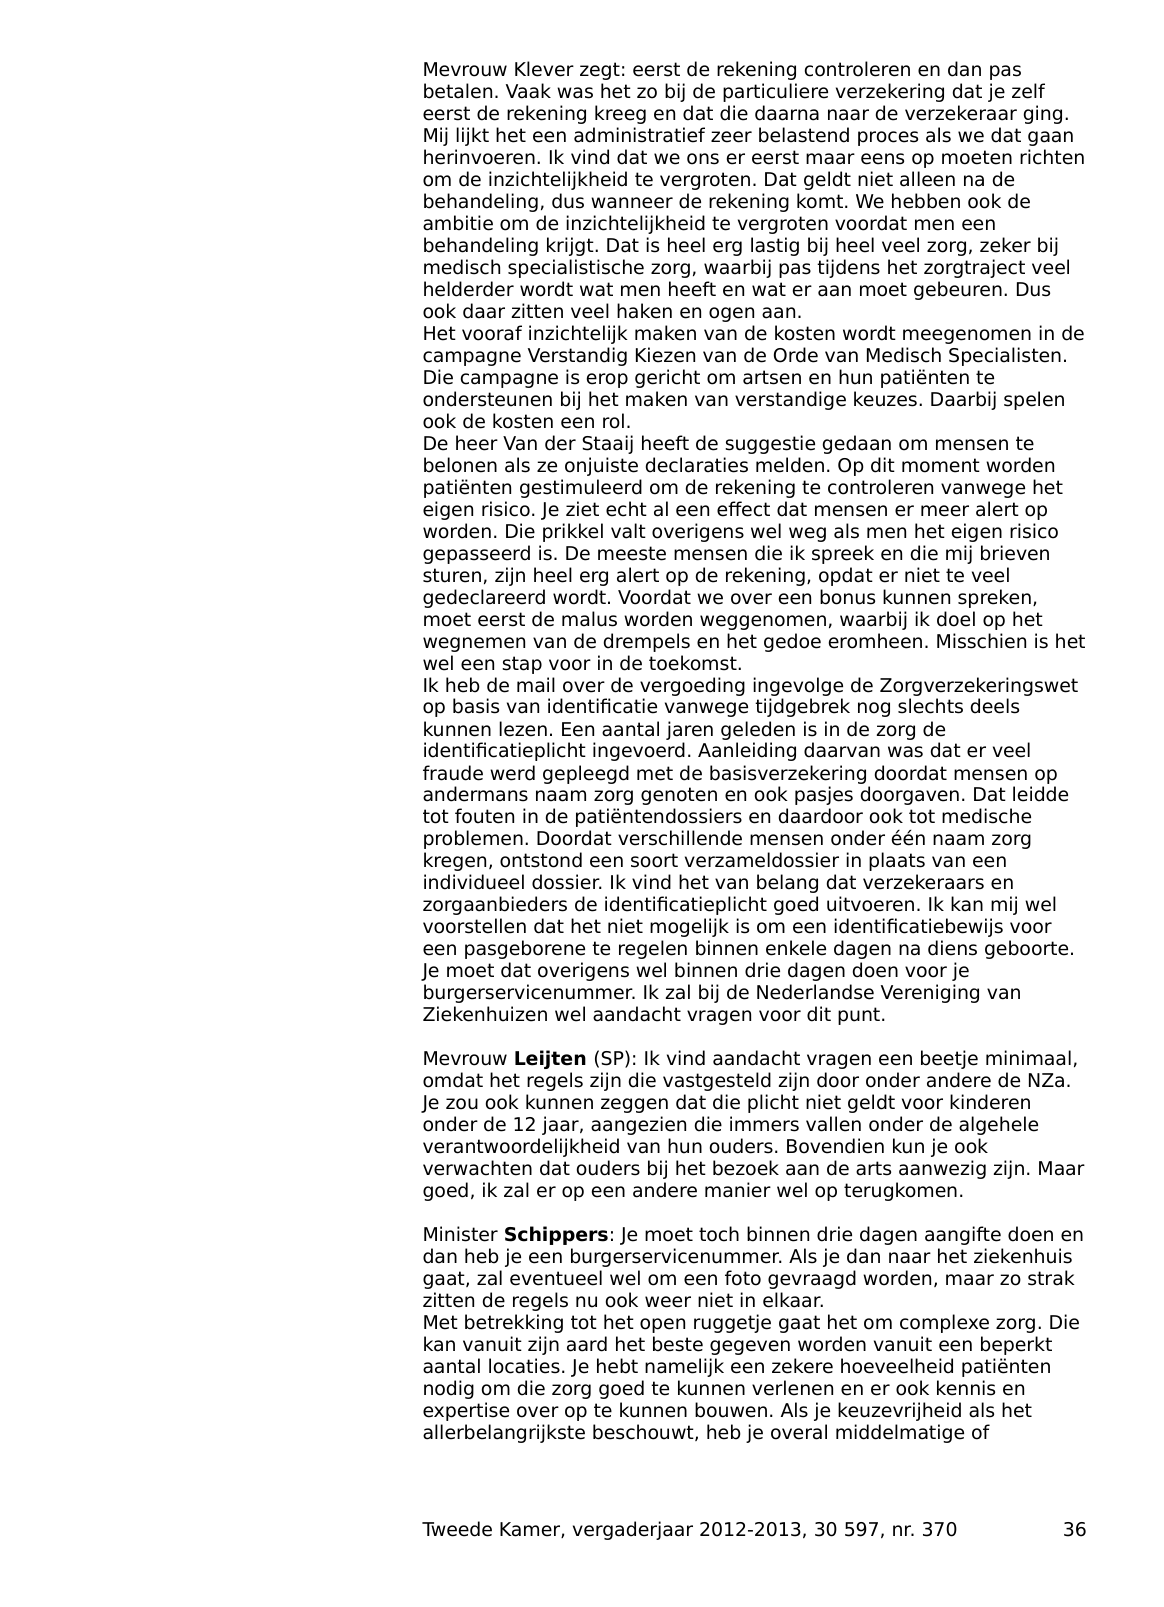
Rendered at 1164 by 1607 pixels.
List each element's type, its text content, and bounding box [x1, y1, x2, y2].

text Mevrouw Leijten (SP): Ik vind aandacht vragen een beetje minimaal, omdat het regels zijn die vastgesteld zijn door onder andere de NZa. Je zou ook kunnen zeggen dat die plicht niet geldt voor kinderen onder de 12 jaar, aangezien die immers vallen onder de algehele verantwoordelijkheid van hun ouders. Bovendien kun je ook verwachten dat ouders bij het bezoek aan de arts aanwezig zijn. Maar goed, ik zal er op een andere manier wel op terugkomen. [422, 1048, 1087, 1202]
text Mevrouw Klever zegt: eerst de rekening controleren en dan pas betalen. Vaak was het zo bij de particuliere verzekering dat je zelf eerst de rekening kreeg en dat die daarna naar de verzekeraar ging. Mij lijkt het een administratief zeer belastend proces als we dat gaan herinvoeren. Ik vind dat we ons er eerst maar eens op moeten richten om de inzichtelijkheid te vergroten. Dat geldt niet alleen na de behandeling, dus wanneer de rekening komt. We hebben ook de ambitie om de inzichtelijkheid te vergroten voordat men een behandeling krijgt. Dat is heel erg lastig bij heel veel zorg, zeker bij medisch specialistische zorg, waarbij pas tijdens het zorgtraject veel helderder wordt wat men heeft en wat er aan moet gebeuren. Dus ook daar zitten veel haken en ogen aan. [422, 59, 1087, 323]
text Minister Schippers: Je moet toch binnen drie dagen aangifte doen en dan heb je een burgerservicenummer. Als je dan naar het ziekenhuis gaat, zal eventueel wel om een foto gevraagd worden, maar zo strak zitten de regels nu ook weer niet in elkaar. [422, 1224, 1087, 1312]
text De heer Van der Staaij heeft de suggestie gedaan om mensen te belonen als ze onjuiste declaraties melden. Op dit moment worden patiënten gestimuleerd om de rekening te controleren vanwege het eigen risico. Je ziet echt al een effect dat mensen er meer alert op worden. Die prikkel valt overigens wel weg als men het eigen risico gepasseerd is. De meeste mensen die ik spreek en die mij brieven sturen, zijn heel erg alert op de rekening, opdat er niet te veel gedeclareerd wordt. Voordat we over een bonus kunnen spreken, moet eerst de malus worden weggenomen, waarbij ik doel op het wegnemen van de drempels en het gedoe eromheen. Misschien is het wel een stap voor in de toekomst. [422, 433, 1087, 674]
text Met betrekking tot het open ruggetje gaat het om complexe zorg. Die kan vanuit zijn aard het beste gegeven worden vanuit een beperkt aantal locaties. Je hebt namelijk een zekere hoeveelheid patiënten nodig om die zorg goed te kunnen verlenen en er ook kennis en expertise over op te kunnen bouwen. Als je keuzevrijheid als het allerbelangrijkste beschouwt, heb je overal middelmatige of [422, 1312, 1087, 1444]
text Ik heb de mail over de vergoeding ingevolge de Zorgverzekeringswet op basis van identificatie vanwege tijdgebrek nog slechts deels kunnen lezen. Een aantal jaren geleden is in de zorg de identificatieplicht ingevoerd. Aanleiding daarvan was dat er veel fraude werd gepleegd met de basisverzekering doordat mensen op andermans naam zorg genoten en ook pasjes doorgaven. Dat leidde tot fouten in de patiëntendossiers en daardoor ook tot medische problemen. Doordat verschillende mensen onder één naam zorg kregen, ontstond een soort verzameldossier in plaats van een individueel dossier. Ik vind het van belang dat verzekeraars en zorgaanbieders de identificatieplicht goed uitvoeren. Ik kan mij wel voorstellen dat het niet mogelijk is om een identificatiebewijs voor een pasgeborene te regelen binnen enkele dagen na diens geboorte. Je moet dat overigens wel binnen drie dagen doen voor je burgerservicenummer. Ik zal bij de Nederlandse Vereniging van Ziekenhuizen wel aandacht vragen voor dit punt. [422, 674, 1087, 1026]
text Het vooraf inzichtelijk maken van de kosten wordt meegenomen in de campagne Verstandig Kiezen van de Orde van Medisch Specialisten. Die campagne is erop gericht om artsen en hun patiënten te ondersteunen bij het maken van verstandige keuzes. Daarbij spelen ook de kosten een rol. [422, 323, 1087, 433]
